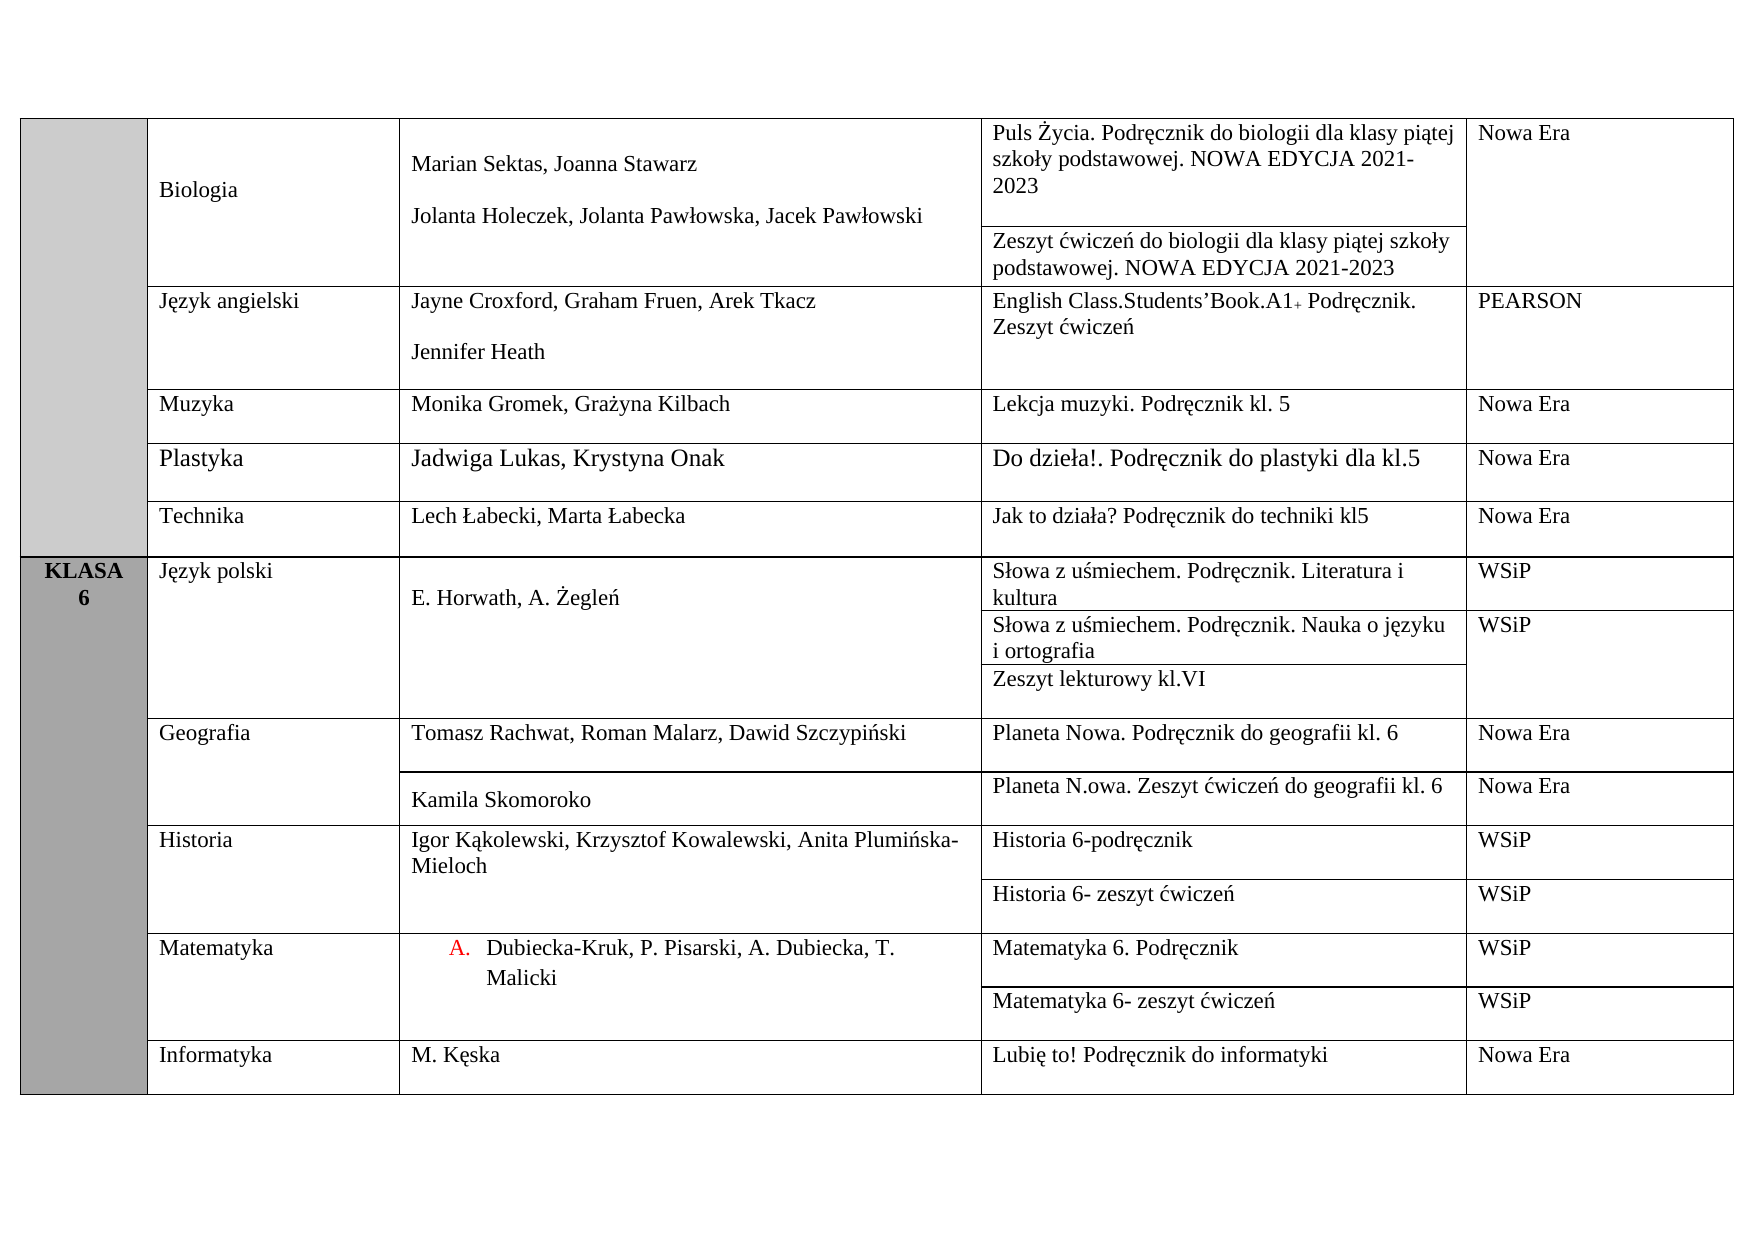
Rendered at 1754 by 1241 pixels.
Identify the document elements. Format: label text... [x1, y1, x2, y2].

table_cell Język angielski [148, 287, 399, 389]
table_cell Biologia [148, 119, 399, 286]
table_cell Planeta N.owa. Zeszyt ćwiczeń do geografii kl. 6 [982, 773, 1466, 825]
table_cell Historia 6-podręcznik [982, 826, 1466, 879]
table_cell WSiP [1467, 880, 1733, 933]
table_cell Geografia [148, 719, 399, 825]
table_cell Planeta Nowa. Podręcznik do geografii kl. 6 [982, 719, 1466, 771]
table_cell Nowa Era [1467, 502, 1733, 556]
table_cell Lubię to! Podręcznik do informatyki [982, 1041, 1466, 1094]
table_cell Jak to działa? Podręcznik do techniki kl5 [982, 502, 1466, 556]
table_cell Puls Życia. Podręcznik do biologii dla klasy piątej szkoły podstawowej. NOWA EDYCJA 2021-2023 [982, 119, 1466, 226]
table_cell Technika [148, 502, 399, 556]
table_cell Słowa z uśmiechem. Podręcznik. Nauka o języku i ortografia [982, 611, 1466, 664]
table_cell Zeszyt lekturowy kl.VI [982, 665, 1466, 718]
table_cell Kamila Skomoroko [400, 773, 981, 825]
table_cell WSiP [1467, 826, 1733, 879]
table_cell Język polski [148, 558, 399, 718]
table_cell Nowa Era [1467, 444, 1733, 501]
table_cell Informatyka [148, 1041, 399, 1094]
table_cell WSiP [1467, 611, 1733, 718]
table_cell Matematyka 6- zeszyt ćwiczeń [982, 988, 1466, 1040]
table_cell Nowa Era [1467, 390, 1733, 442]
table_cell Matematyka 6. Podręcznik [982, 934, 1466, 986]
table_cell Historia 6- zeszyt ćwiczeń [982, 880, 1466, 933]
table_cell E. Horwath, A. Żegleń [400, 558, 981, 718]
table_cell Lech Łabecki, Marta Łabecka [400, 502, 981, 556]
table_cell KLASA 6 [21, 558, 147, 1094]
table_cell Monika Gromek, Grażyna Kilbach [400, 390, 981, 442]
table_cell [21, 119, 147, 556]
table_cell WSiP [1467, 988, 1733, 1040]
table_cell Matematyka [148, 934, 399, 1040]
table_cell English Class.Students’Book.A1+ Podręcznik. Zeszyt ćwiczeń [982, 287, 1466, 389]
table_cell Historia [148, 826, 399, 933]
table_cell M. Kęska [400, 1041, 981, 1094]
table_cell Nowa Era [1467, 773, 1733, 825]
table_cell Plastyka [148, 444, 399, 501]
table_cell WSiP [1467, 558, 1733, 610]
table_cell Słowa z uśmiechem. Podręcznik. Literatura i kultura [982, 558, 1466, 610]
table_cell Zeszyt ćwiczeń do biologii dla klasy piątej szkoły podstawowej. NOWA EDYCJA 2021-2023 [982, 227, 1466, 286]
table_cell Tomasz Rachwat, Roman Malarz, Dawid Szczypiński [400, 719, 981, 771]
table_cell Lekcja muzyki. Podręcznik kl. 5 [982, 390, 1466, 442]
table_cell Jayne Croxford, Graham Fruen, Arek Tkacz Jennifer Heath [400, 287, 981, 389]
table_cell Nowa Era [1467, 1041, 1733, 1094]
table_cell Igor Kąkolewski, Krzysztof Kowalewski, Anita Plumińska-Mieloch [400, 826, 981, 933]
table_cell Jadwiga Lukas, Krystyna Onak [400, 444, 981, 501]
table_cell PEARSON [1467, 287, 1733, 389]
table_cell WSiP [1467, 934, 1733, 986]
table_cell Marian Sektas, Joanna Stawarz Jolanta Holeczek, Jolanta Pawłowska, Jacek Pawłowski [400, 119, 981, 286]
table_cell Dubiecka-Kruk, P. Pisarski, A. Dubiecka, T. Malicki [400, 934, 981, 1040]
table_cell Nowa Era [1467, 119, 1733, 286]
table_cell Do dzieła!. Podręcznik do plastyki dla kl.5 [982, 444, 1466, 501]
table_cell Nowa Era [1467, 719, 1733, 771]
table_cell Muzyka [148, 390, 399, 442]
